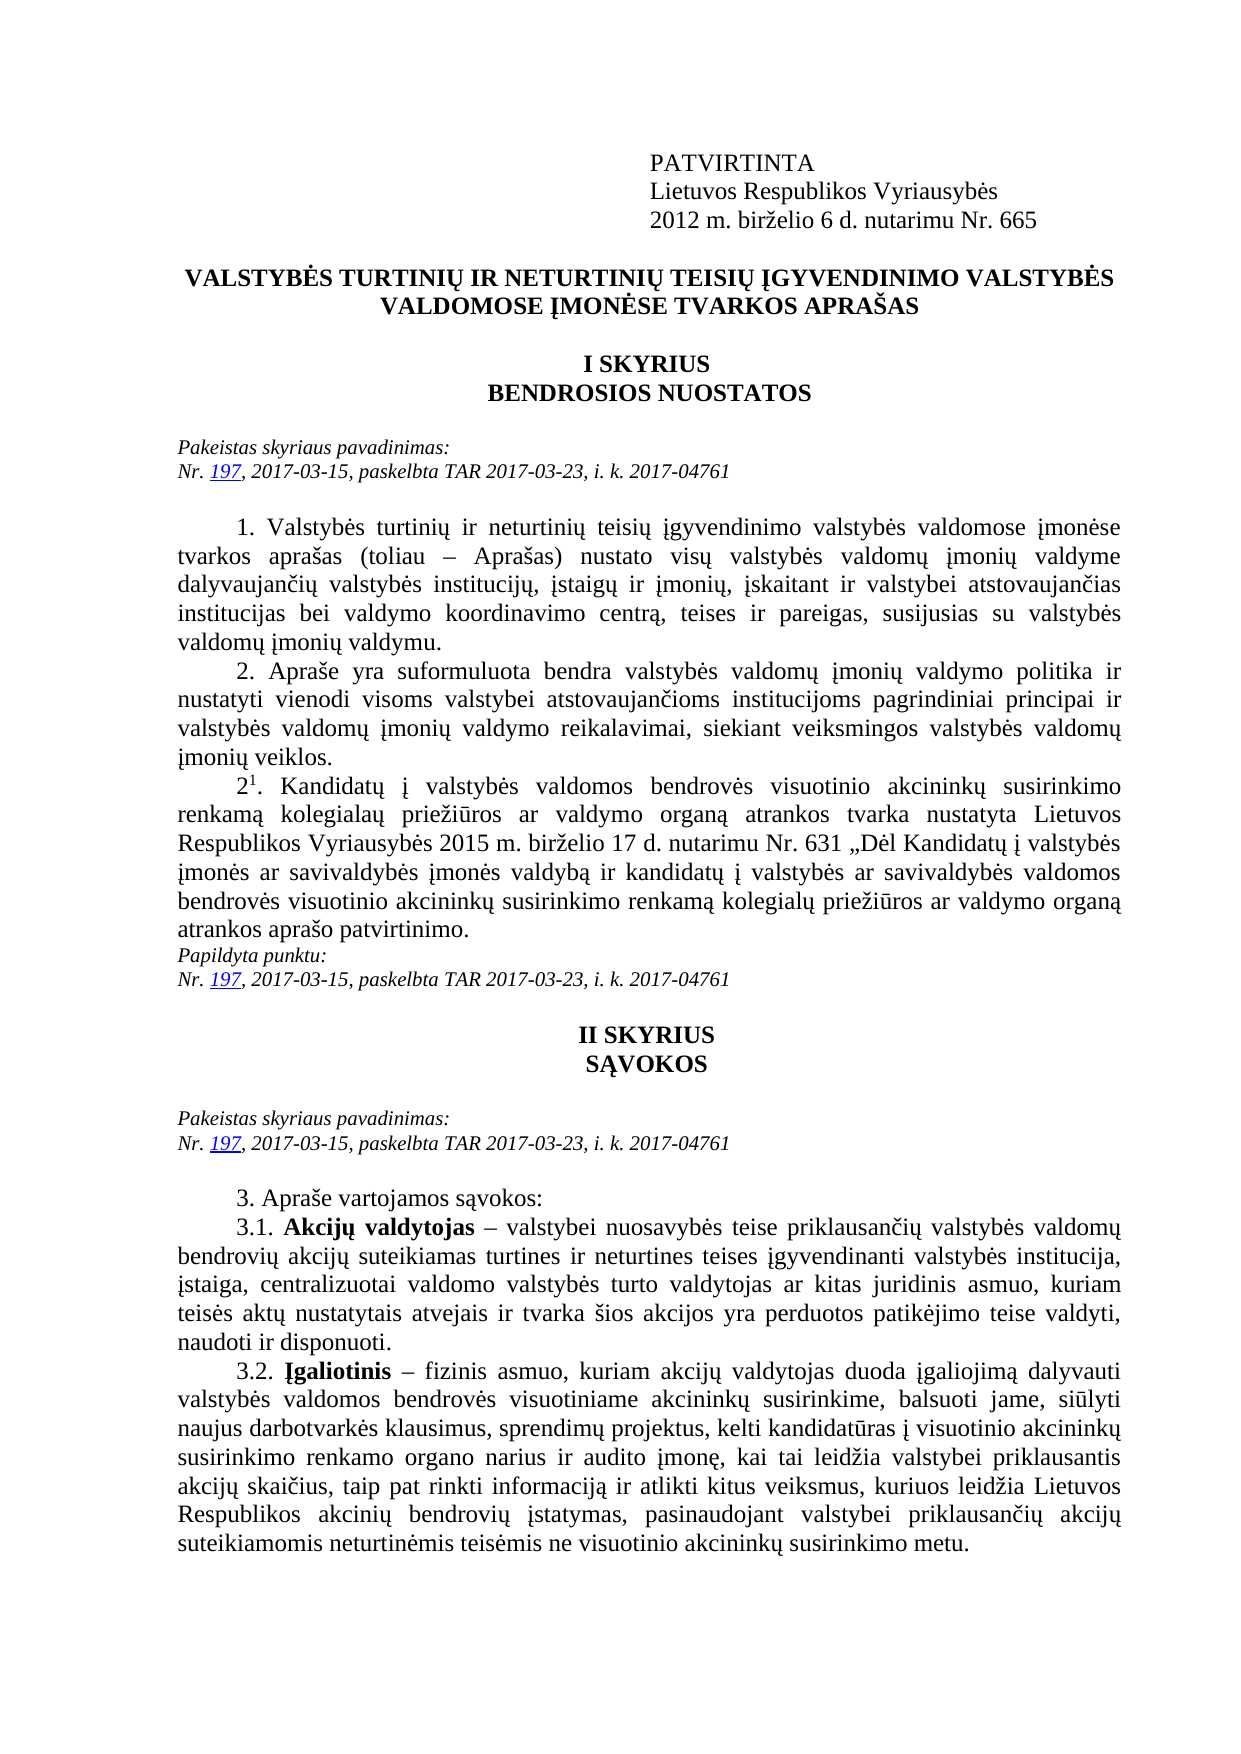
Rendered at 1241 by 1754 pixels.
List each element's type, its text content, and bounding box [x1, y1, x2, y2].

text 1. Valstybės turtinių ir neturtinių teisių įgyvendinimo valstybės valdomose įmonėse tvarkos aprašas (toliau – Aprašas) nustato visų valstybės valdomų įmonių valdyme dalyvaujančių valstybės institucijų, įstaigų ir įmonių, įskaitant ir valstybei atstovaujančias institucijas bei valdymo koordinavimo centrą, teises ir pareigas, susijusias su valstybės valdomų įmonių valdymu. [177, 512, 1122, 656]
text Papildyta punktu: [177, 943, 1122, 967]
text Nr. 197, 2017-03-15, paskelbta TAR 2017-03-23, i. k. 2017-04761 [177, 967, 1122, 991]
text Nr. 197, 2017-03-15, paskelbta TAR 2017-03-23, i. k. 2017-04761 [177, 459, 1122, 483]
text I SKYRIUS BENDROSIOS NUOSTATOS [177, 349, 1122, 406]
text Pakeistas skyriaus pavadinimas: [177, 435, 1122, 459]
text PATVIRTINTA [649, 148, 1122, 176]
text 3. Apraše vartojamos sąvokos: [177, 1183, 1122, 1212]
text Nr. 197, 2017-03-15, paskelbta TAR 2017-03-23, i. k. 2017-04761 [177, 1130, 1122, 1154]
text II SKYRIUS SĄVOKOS [177, 1020, 1122, 1078]
text 2012 m. birželio 6 d. nutarimu Nr. 665 [649, 205, 1122, 234]
text Lietuvos Respublikos Vyriausybės [649, 176, 1122, 205]
text Pakeistas skyriaus pavadinimas: [177, 1106, 1122, 1130]
text 21. Kandidatų į valstybės valdomos bendrovės visuotinio akcininkų susirinkimo renkamą kolegialaų priežiūros ar valdymo organą atrankos tvarka nustatyta Lietuvos Respublikos Vyriausybės 2015 m. birželio 17 d. nutarimu Nr. 631 „Dėl Kandidatų į valstybės įmonės ar savivaldybės įmonės valdybą ir kandidatų į valstybės ar savivaldybės valdomos bendrovės visuotinio akcininkų susirinkimo renkamą kolegialų priežiūros ar valdymo organą atrankos aprašo patvirtinimo. [177, 771, 1122, 943]
text VALSTYBĖS TURTINIŲ IR NETURTINIŲ TEISIŲ ĮGYVENDINIMO VALSTYBĖS VALDOMOSE ĮMONĖSE TVARKOS APRAŠAS [177, 263, 1122, 320]
text 3.1. Akcijų valdytojas – valstybei nuosavybės teise priklausančių valstybės valdomų bendrovių akcijų suteikiamas turtines ir neturtines teises įgyvendinanti valstybės institucija, įstaiga, centralizuotai valdomo valstybės turto valdytojas ar kitas juridinis asmuo, kuriam teisės aktų nustatytais atvejais ir tvarka šios akcijos yra perduotos patikėjimo teise valdyti, naudoti ir disponuoti. [177, 1212, 1122, 1356]
text 2. Apraše yra suformuluota bendra valstybės valdomų įmonių valdymo politika ir nustatyti vienodi visoms valstybei atstovaujančioms institucijoms pagrindiniai principai ir valstybės valdomų įmonių valdymo reikalavimai, siekiant veiksmingos valstybės valdomų įmonių veiklos. [177, 656, 1122, 771]
text 3.2. Įgaliotinis – fizinis asmuo, kuriam akcijų valdytojas duoda įgaliojimą dalyvauti valstybės valdomos bendrovės visuotiniame akcininkų susirinkime, balsuoti jame, siūlyti naujus darbotvarkės klausimus, sprendimų projektus, kelti kandidatūras į visuotinio akcininkų susirinkimo renkamo organo narius ir audito įmonę, kai tai leidžia valstybei priklausantis akcijų skaičius, taip pat rinkti informaciją ir atlikti kitus veiksmus, kuriuos leidžia Lietuvos Respublikos akcinių bendrovių įstatymas, pasinaudojant valstybei priklausančių akcijų suteikiamomis neturtinėmis teisėmis ne visuotinio akcininkų susirinkimo metu. [177, 1356, 1122, 1557]
